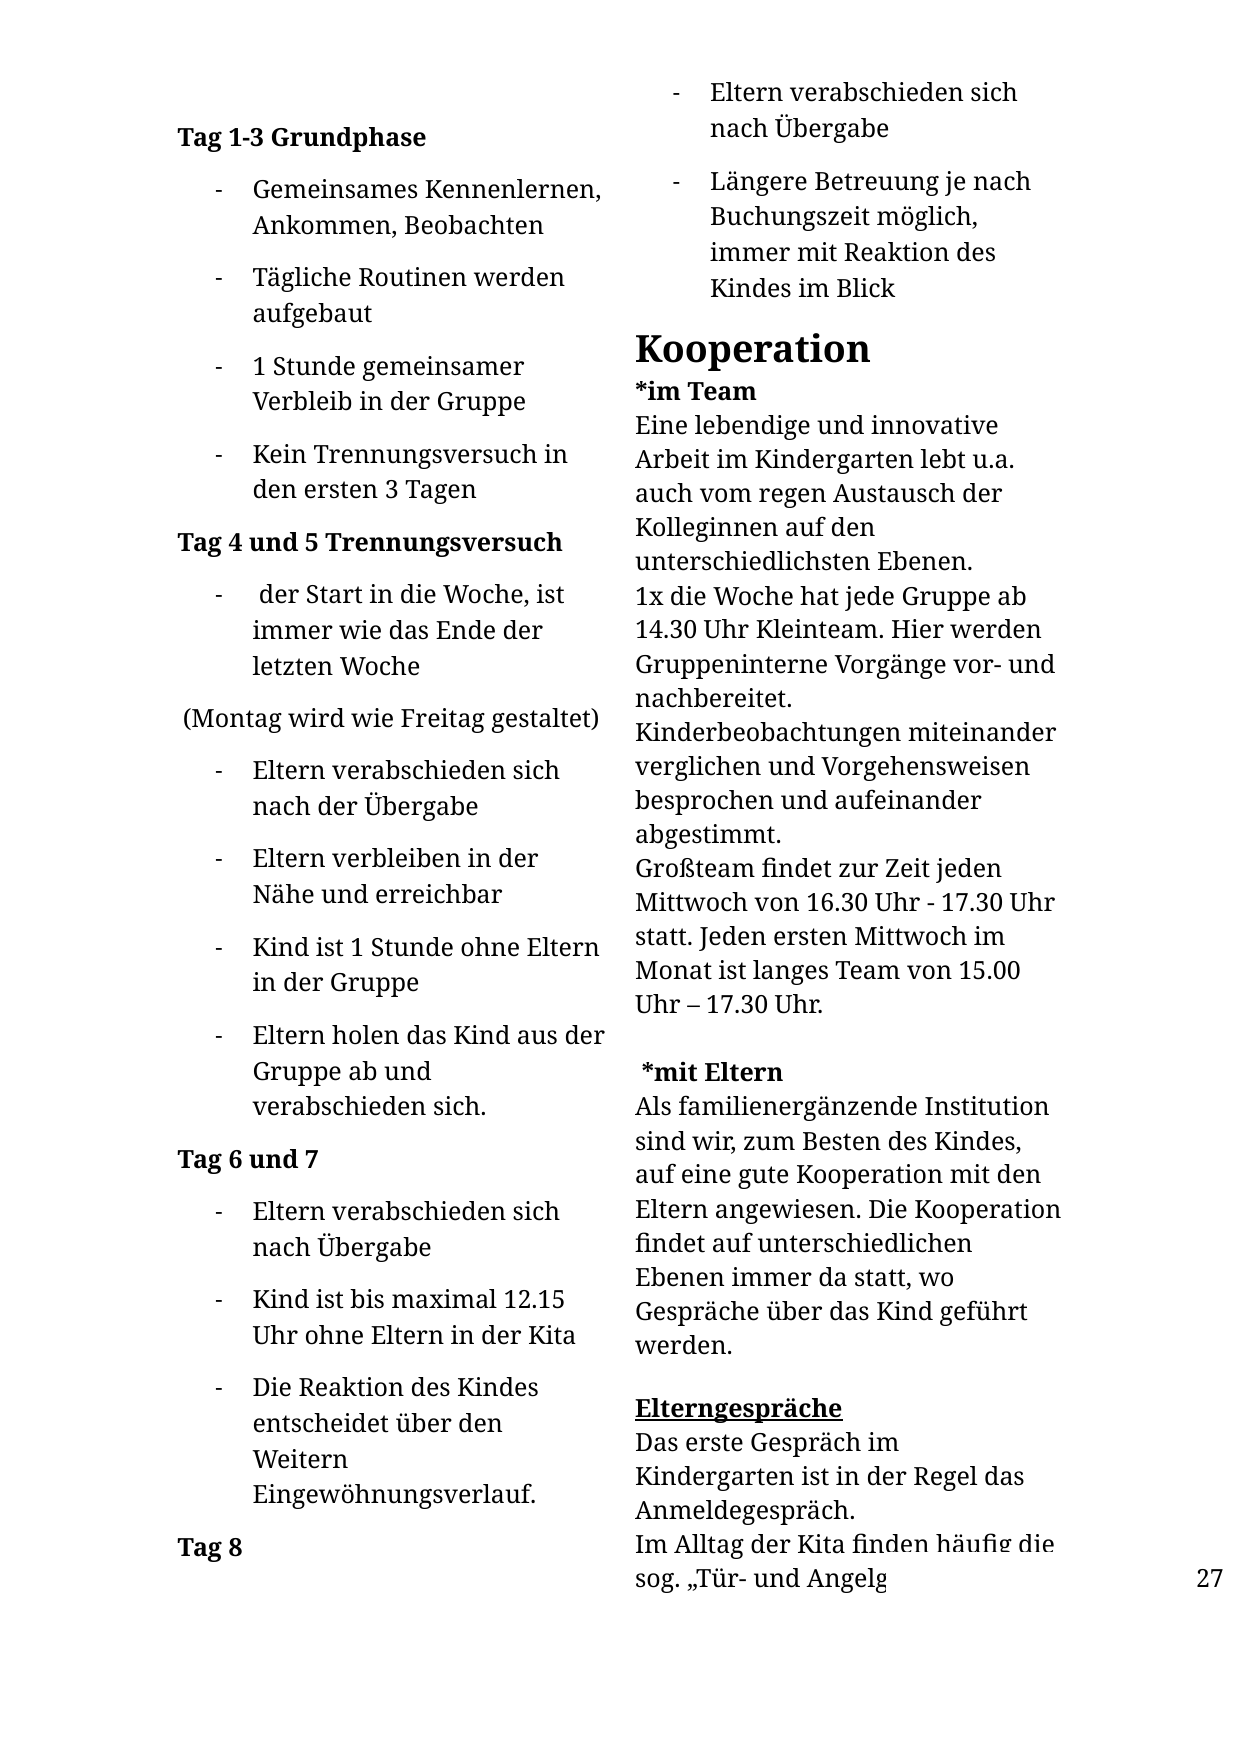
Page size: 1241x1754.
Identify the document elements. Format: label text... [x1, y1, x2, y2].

text 27 [902, 1561, 1223, 1593]
list Eltern verabschieden sich nach Übergabe [215, 1194, 605, 1263]
text 1x die Woche hat jede Gruppe ab 14.30 Uhr Kleinteam. Hier werden Gruppeninterne Vorgänge vor- und nachbereitet. Kinderbeobachtungen miteinander verglichen und Vorgehensweisen besprochen und aufeinander abgestimmt. [635, 578, 1063, 851]
text Eine lebendige und innovative Arbeit im Kindergarten lebt u.a. auch vom regen Austausch der Kolleginnen auf den unterschiedlichsten Ebenen. [635, 408, 1063, 578]
list der Start in die Woche, ist immer wie das Ende der letzten Woche [215, 577, 605, 682]
list Gemeinsames Kennenlernen, Ankommen, Beobachten [215, 172, 605, 242]
text Als familienergänzende Institution sind wir, zum Besten des Kindes, auf eine gute Kooperation mit den Eltern angewiesen. Die Kooperation findet auf unterschiedlichen Ebenen immer da statt, wo Gespräche über das Kind geführt werden. [635, 1089, 1063, 1362]
list Kein Trennungsversuch in den ersten 3 Tagen [215, 436, 605, 506]
list Tägliche Routinen werden aufgebaut [215, 260, 605, 330]
list Eltern verabschieden sich nach Übergabe [672, 75, 1063, 145]
text (Montag wird wie Freitag gestaltet) [177, 701, 605, 735]
list Kind ist bis maximal 12.15 Uhr ohne Eltern in der Kita [215, 1282, 605, 1352]
text Großteam findet zur Zeit jeden Mittwoch von 16.30 Uhr ‑ 17.30 Uhr statt. Jeden ersten Mittwoch im Monat ist langes Team von 15.00 Uhr – 17.30 Uhr. [635, 851, 1063, 1021]
text Tag 6 und 7 [177, 1141, 605, 1175]
text Kooperation [635, 323, 1063, 374]
list Die Reaktion des Kindes entscheidet über den Weitern Eingewöhnungsverlauf. [215, 1370, 605, 1511]
list Eltern verabschieden sich nach der Übergabe [215, 753, 605, 823]
text Das erste Gespräch im Kindergarten ist in der Regel das Anmeldegespräch. Im Alltag der Kita finden häufig die sog. „Tür- und Angelgespräche“ statt, in denen kurz besondere Ereignisse des Tages angesprochen werden. Sie ersetzen in keinem Fall ein ausführliches Elterngespräch. Dieses findet bei uns einmal jährlich statt. Auf Anfrage der Eltern oder der Erzieherinnen kann dies aber auch häufiger sein. [635, 1424, 1063, 1595]
list Eltern verbleiben in der Nähe und erreichbar [215, 841, 605, 911]
list Eltern holen das Kind aus der Gruppe ab und verabschieden sich. [215, 1017, 605, 1123]
text *im Team [635, 374, 1063, 408]
list Kind ist 1 Stunde ohne Eltern in der Gruppe [215, 929, 605, 999]
text Tag 8 [177, 1529, 605, 1563]
text Elterngespräche [635, 1390, 1063, 1424]
text Tag 4 und 5 Trennungsversuch [177, 524, 605, 558]
list Längere Betreuung je nach Buchungszeit möglich, immer mit Reaktion des Kindes im Blick [672, 163, 1063, 304]
list 1 Stunde gemeinsamer Verbleib in der Gruppe [215, 348, 605, 418]
text Tag 1-3 Grundphase [177, 119, 605, 153]
text *mit Eltern [635, 1055, 1063, 1089]
